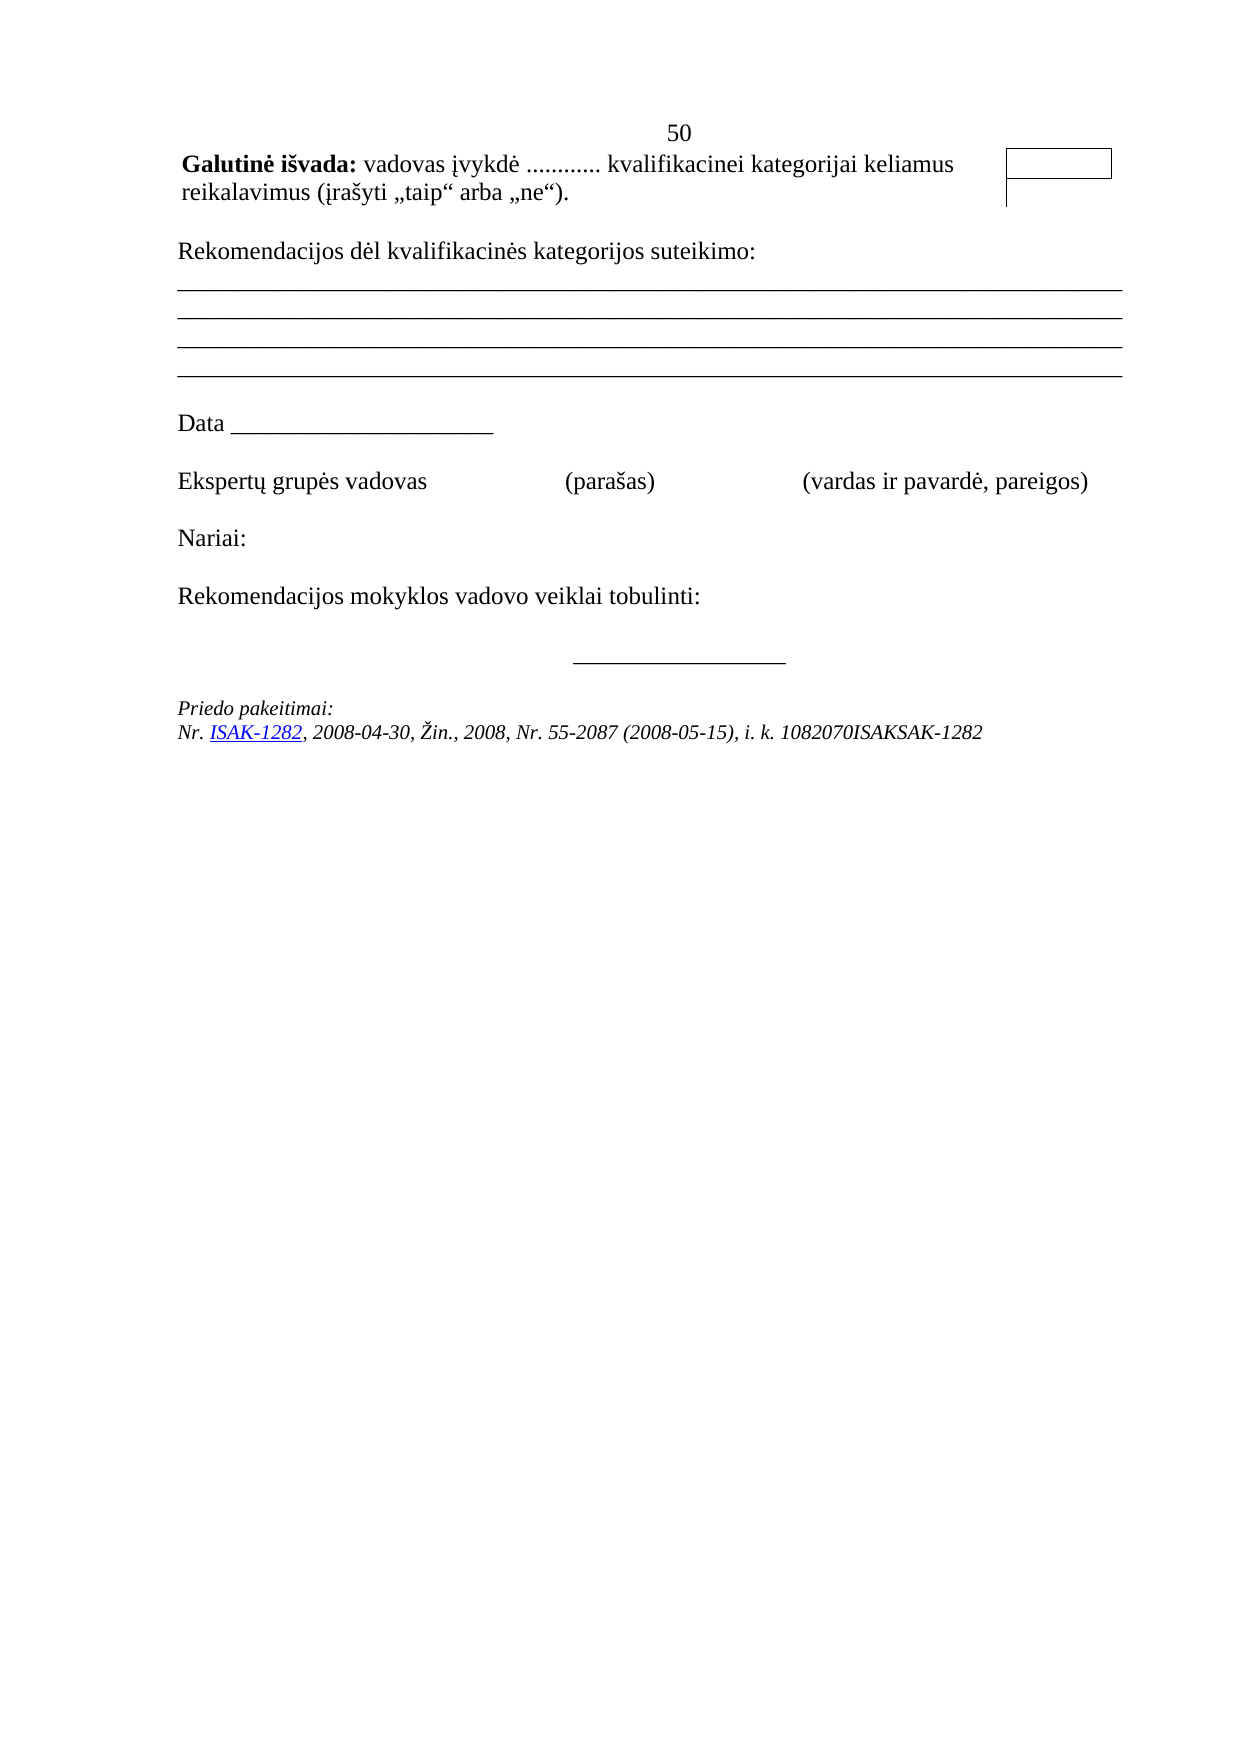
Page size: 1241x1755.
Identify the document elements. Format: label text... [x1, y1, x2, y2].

text _ [177, 293, 1181, 322]
text Priedo pakeitimai: [177, 696, 1181, 720]
text _ [177, 265, 1181, 293]
table_cell Galutinė išvada: vadovas įvykdė ............ kvalifikacinei kategorijai keliamus reikalavimus (įrašyti „taip“ arba „ne“). [177, 148, 1006, 207]
table_cell [1007, 179, 1112, 207]
text _ [177, 322, 1181, 351]
text _ [177, 351, 1181, 380]
text Nariai: [177, 523, 1181, 552]
table_cell [1007, 149, 1111, 177]
text _________________ [177, 638, 1181, 667]
text Nr. ISAK-1282, 2008-04-30, Žin., 2008, Nr. 55-2087 (2008-05-15), i. k. 1082070ISAKSAK-1282 [177, 720, 1181, 744]
text Ekspertų grupės vadovas (parašas) (vardas ir pavardė, pareigos) [177, 466, 1181, 495]
text Rekomendacijos mokyklos vadovo veiklai tobulinti: [177, 581, 1181, 610]
text Rekomendacijos dėl kvalifikacinės kategorijos suteikimo: [177, 236, 1181, 265]
text Data _____________________ [177, 408, 1181, 437]
